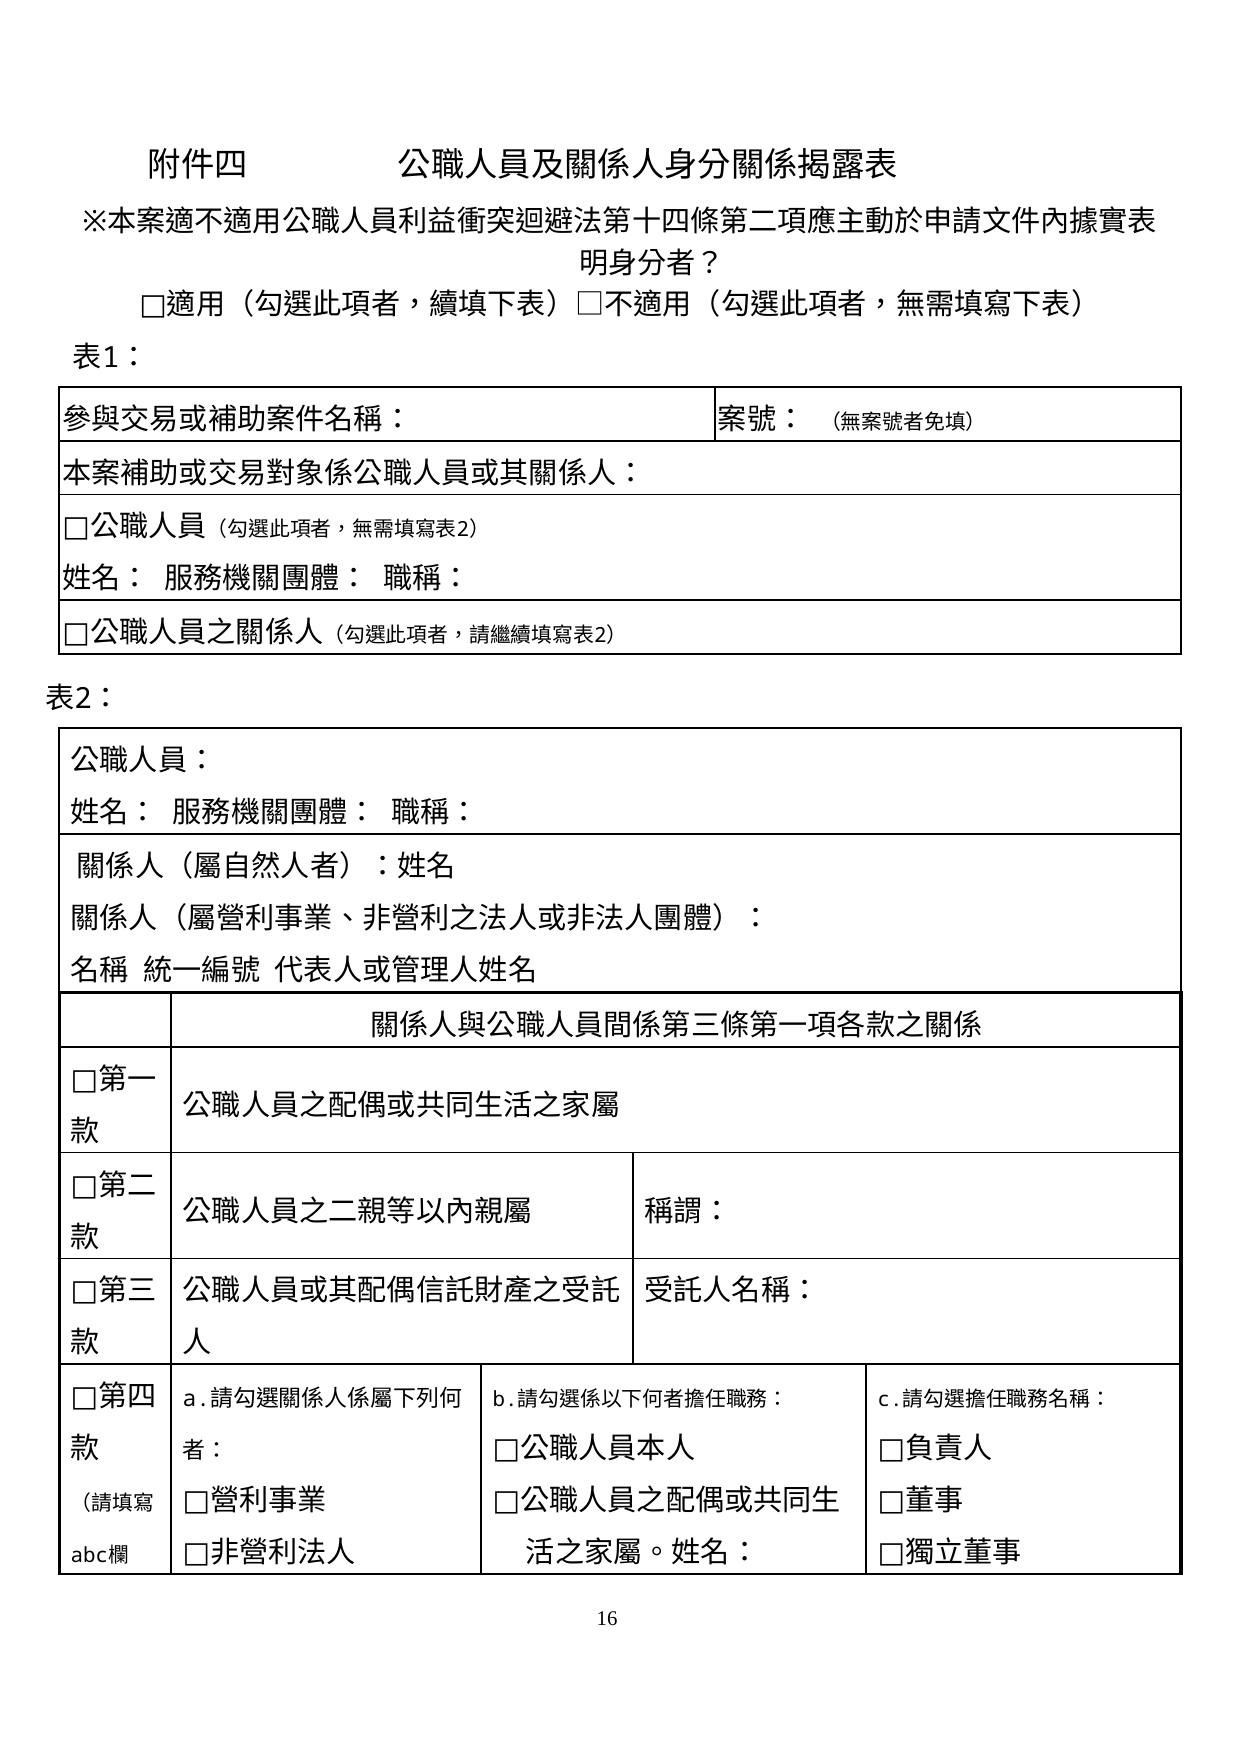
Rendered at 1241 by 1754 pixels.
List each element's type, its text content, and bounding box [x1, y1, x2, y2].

table_cell 公職人員之二親等以內親屬 [172, 1153, 632, 1257]
table_header 參與交易或補助案件名稱： [60, 388, 714, 440]
table_cell 關係人與公職人員間係第三條第一項各款之關係 [172, 994, 1179, 1046]
table_cell □公職人員之關係人（勾選此項者，請繼續填寫表2） [60, 601, 1180, 653]
table_header 案號： （無案號者免填） [716, 388, 1180, 440]
table_cell 稱謂： [634, 1153, 1179, 1257]
text ※本案適不適用公職人員利益衝突迴避法第十四條第二項應主動於申請文件內據實表明身分者？ [73, 198, 1166, 281]
table_cell □第四款 （請填寫abc欄 [61, 1365, 170, 1573]
table_cell [61, 994, 170, 1046]
table_cell 受託人名稱： [634, 1259, 1179, 1363]
table_cell 關係人（屬自然人者）：姓名 關係人（屬營利事業、非營利之法人或非法人團體）： 名稱 統一編號 代表人或管理人姓名 [60, 835, 1180, 991]
table_cell □公職人員（勾選此項者，無需填寫表2） 姓名： 服務機關團體： 職稱： [60, 495, 1180, 599]
text 表2： [45, 665, 1092, 717]
text 附件四 公職人員及關係人身分關係揭露表 [148, 133, 1092, 186]
table_cell c.請勾選擔任職務名稱： □負責人 □董事 □獨立董事 [867, 1365, 1179, 1573]
table_cell 公職人員之配偶或共同生活之家屬 [172, 1048, 1179, 1152]
table_cell a.請勾選關係人係屬下列何者： □營利事業 □非營利法人 [172, 1365, 480, 1573]
table_cell □第一款 [61, 1048, 170, 1152]
table_header 公職人員： 姓名： 服務機關團體： 職稱： [60, 729, 1180, 833]
text □適用（勾選此項者，續填下表）□不適用（勾選此項者，無需填寫下表） [73, 281, 1166, 323]
table_cell □第二款 [61, 1153, 170, 1257]
table_cell 本案補助或交易對象係公職人員或其關係人： [60, 442, 1180, 493]
table_cell b.請勾選係以下何者擔任職務： □公職人員本人 □公職人員之配偶或共同生活之家屬。姓名： [482, 1365, 865, 1573]
table_cell 公職人員或其配偶信託財產之受託人 [172, 1259, 632, 1363]
table_cell □第三款 [61, 1259, 170, 1363]
text 表1： [73, 333, 1166, 376]
